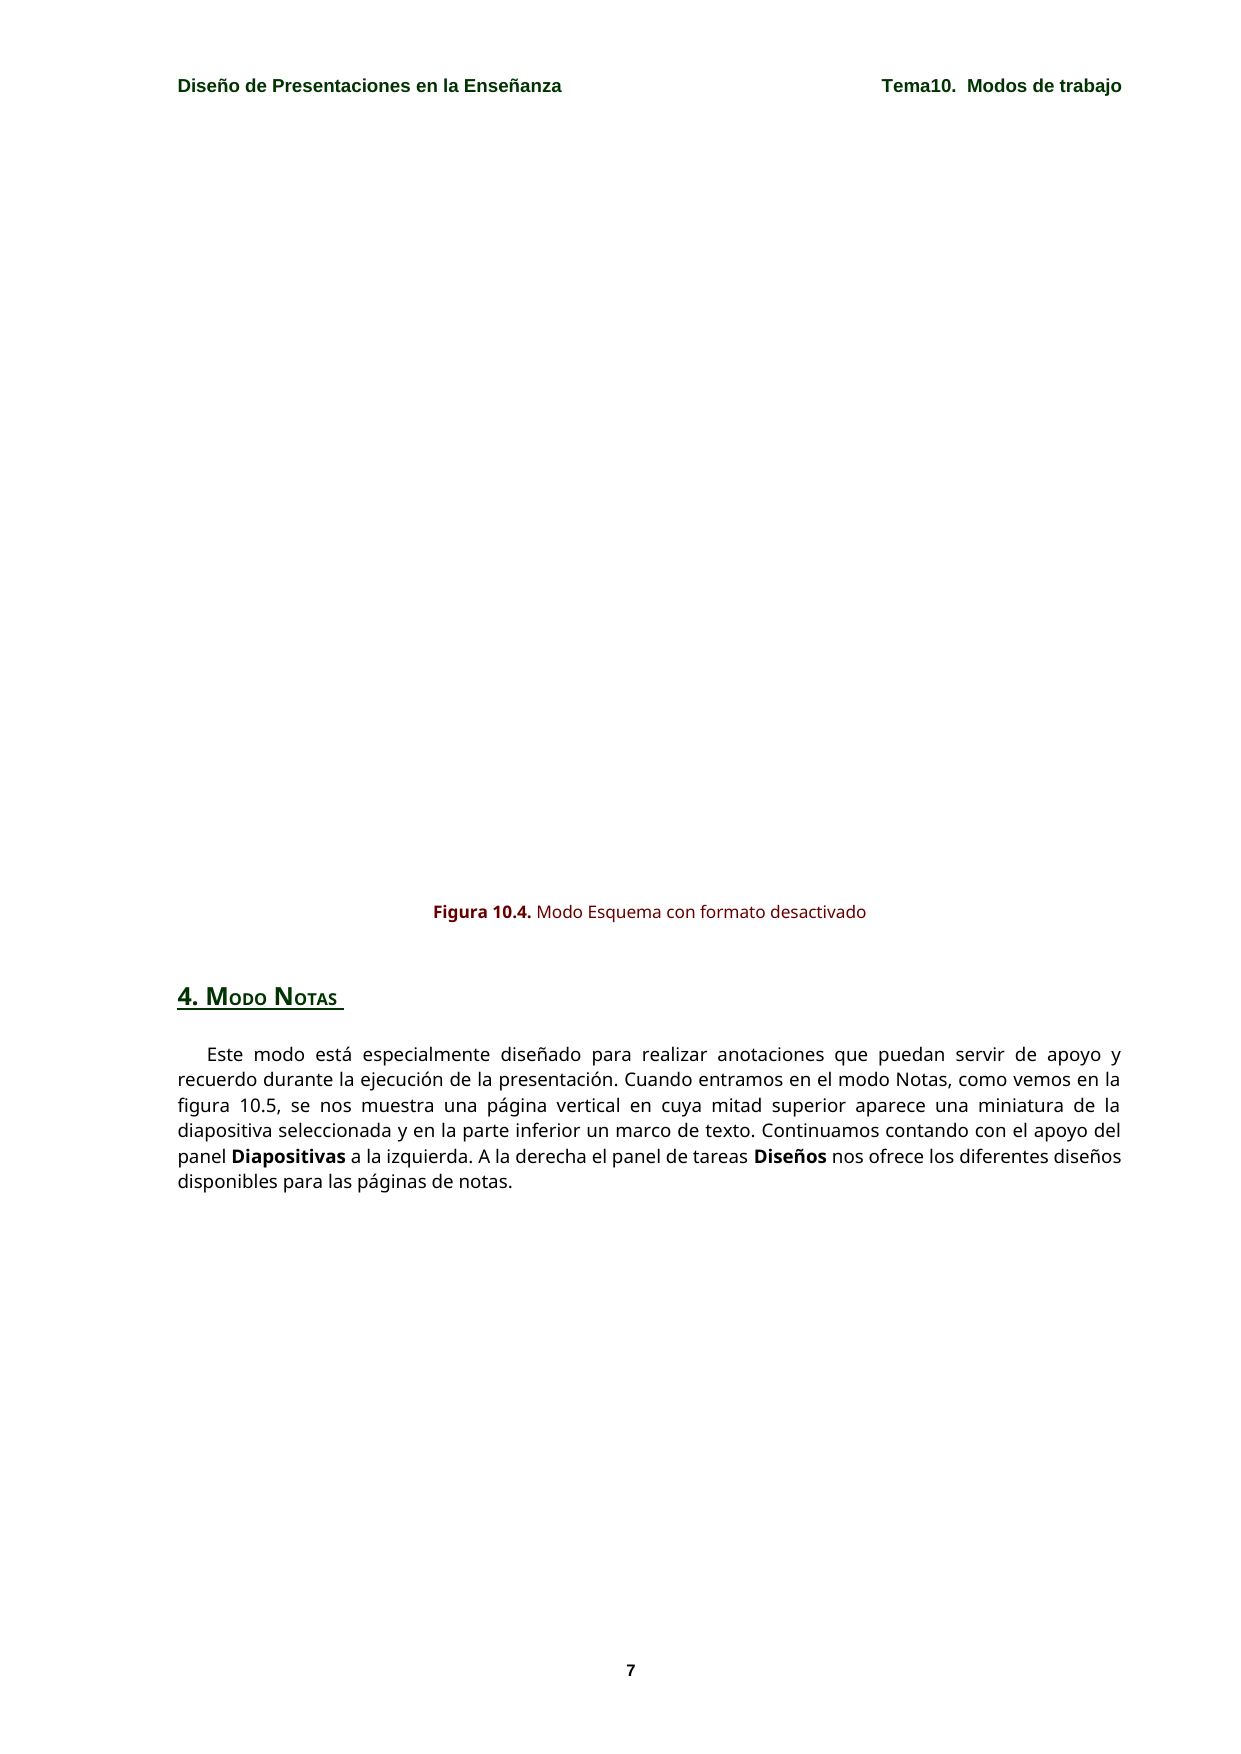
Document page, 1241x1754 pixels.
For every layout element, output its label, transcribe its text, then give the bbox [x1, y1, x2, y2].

table_header 4. Modo Notas [177, 979, 1122, 1013]
table_cell [177, 1013, 1122, 1041]
table_cell Figura 10.4. Modo Esquema con formato desactivado [177, 900, 1122, 924]
table_cell Este modo está especialmente diseñado para realizar anotaciones que puedan servir de apoyo y recuerdo durante la ejecución de la presentación. Cuando entramos en el modo Notas, como vemos en la figura 10.5, se nos muestra una página vertical en cuya mitad superior aparece una miniatura de la diapositiva seleccionada y en la parte inferior un marco de texto. Continuamos contando con el apoyo del panel Diapositivas a la izquierda. A la derecha el panel de tareas Diseños nos ofrece los diferentes diseños disponibles para las páginas de notas. [177, 1041, 1122, 1194]
table_cell [177, 148, 1122, 900]
table_cell [177, 1194, 1122, 1222]
